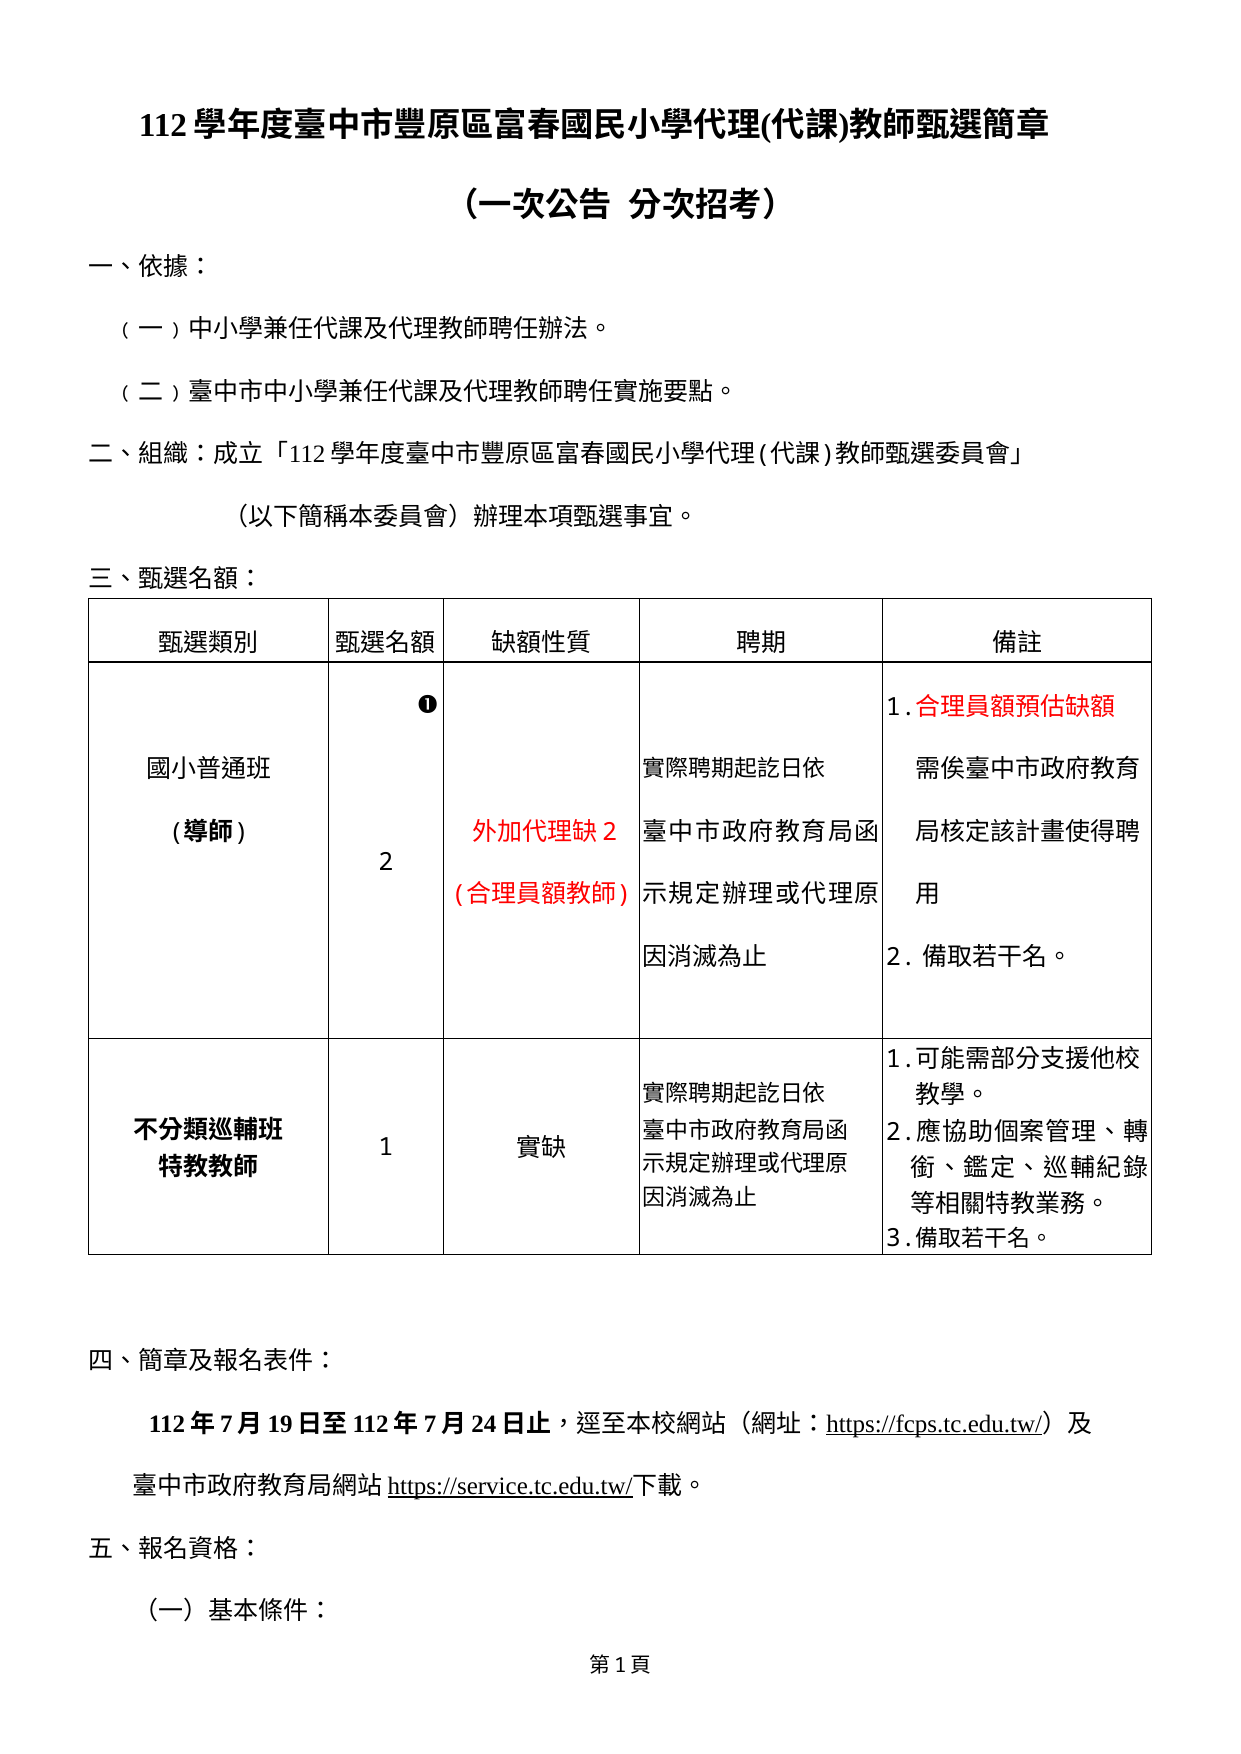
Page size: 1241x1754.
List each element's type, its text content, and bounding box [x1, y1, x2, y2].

text （一）基本條件： [89, 1567, 1152, 1630]
table_cell 1 [329, 1039, 443, 1254]
table_header 備註 [883, 599, 1151, 661]
table_cell 實際聘期起訖日依 臺中市政府教育局函示規定辦理或代理原因消滅為止 [640, 663, 882, 1037]
text 一、依據： [89, 223, 1152, 285]
text 四、簡章及報名表件： 112年7月19日至112年7月24日止，逕至本校網站（網址：https://fcps.tc.edu.tw/）及 [89, 1317, 1152, 1442]
text 112學年度臺中市豐原區富春國民小學代理(代課)教師甄選簡章 [89, 81, 1152, 143]
text 臺中市政府教育局網站https://service.tc.edu.tw/下載。 [89, 1442, 1152, 1505]
table_header 甄選名額 [329, 599, 443, 661]
text ﹙二﹚臺中市中小學兼任代課及代理教師聘任實施要點。 [114, 348, 1152, 410]
table_cell 國小普通班 (導師) [89, 663, 328, 1037]
text （以下簡稱本委員會）辦理本項甄選事宜。 [89, 473, 1152, 535]
table_header 缺額性質 [444, 599, 639, 661]
table_header 聘期 [640, 599, 882, 661]
text ﹙一﹚中小學兼任代課及代理教師聘任辦法。 [114, 285, 1152, 348]
table_cell 1.合理員額預估缺額 需俟臺中市政府教育 局核定該計畫使得聘 用 2. 備取若干名。 [883, 663, 1151, 1037]
text 二、組織：成立「112學年度臺中市豐原區富春國民小學代理(代課)教師甄選委員會」 [89, 410, 1152, 473]
table_header 甄選類別 [89, 599, 328, 661]
text 五、報名資格： [89, 1505, 1152, 1567]
table_cell 不分類巡輔班 特教教師 [89, 1039, 328, 1254]
table_cell 2 [329, 663, 443, 1037]
table_cell 實際聘期起訖日依 臺中市政府教育局函 示規定辦理或代理原 因消滅為止 [640, 1039, 882, 1254]
table_cell 1.可能需部分支援他校 教學。 2.應協助個案管理、轉銜、鑑定、巡輔紀錄等相關特教業務。 3.備取若干名。 [883, 1039, 1151, 1254]
table_cell u 外加代理缺2 (合理員額教師) [444, 663, 639, 1037]
table_cell 實缺 [444, 1039, 639, 1254]
text （一次公告 分次招考） [89, 160, 1152, 223]
text 三、甄選名額： [89, 535, 1152, 598]
